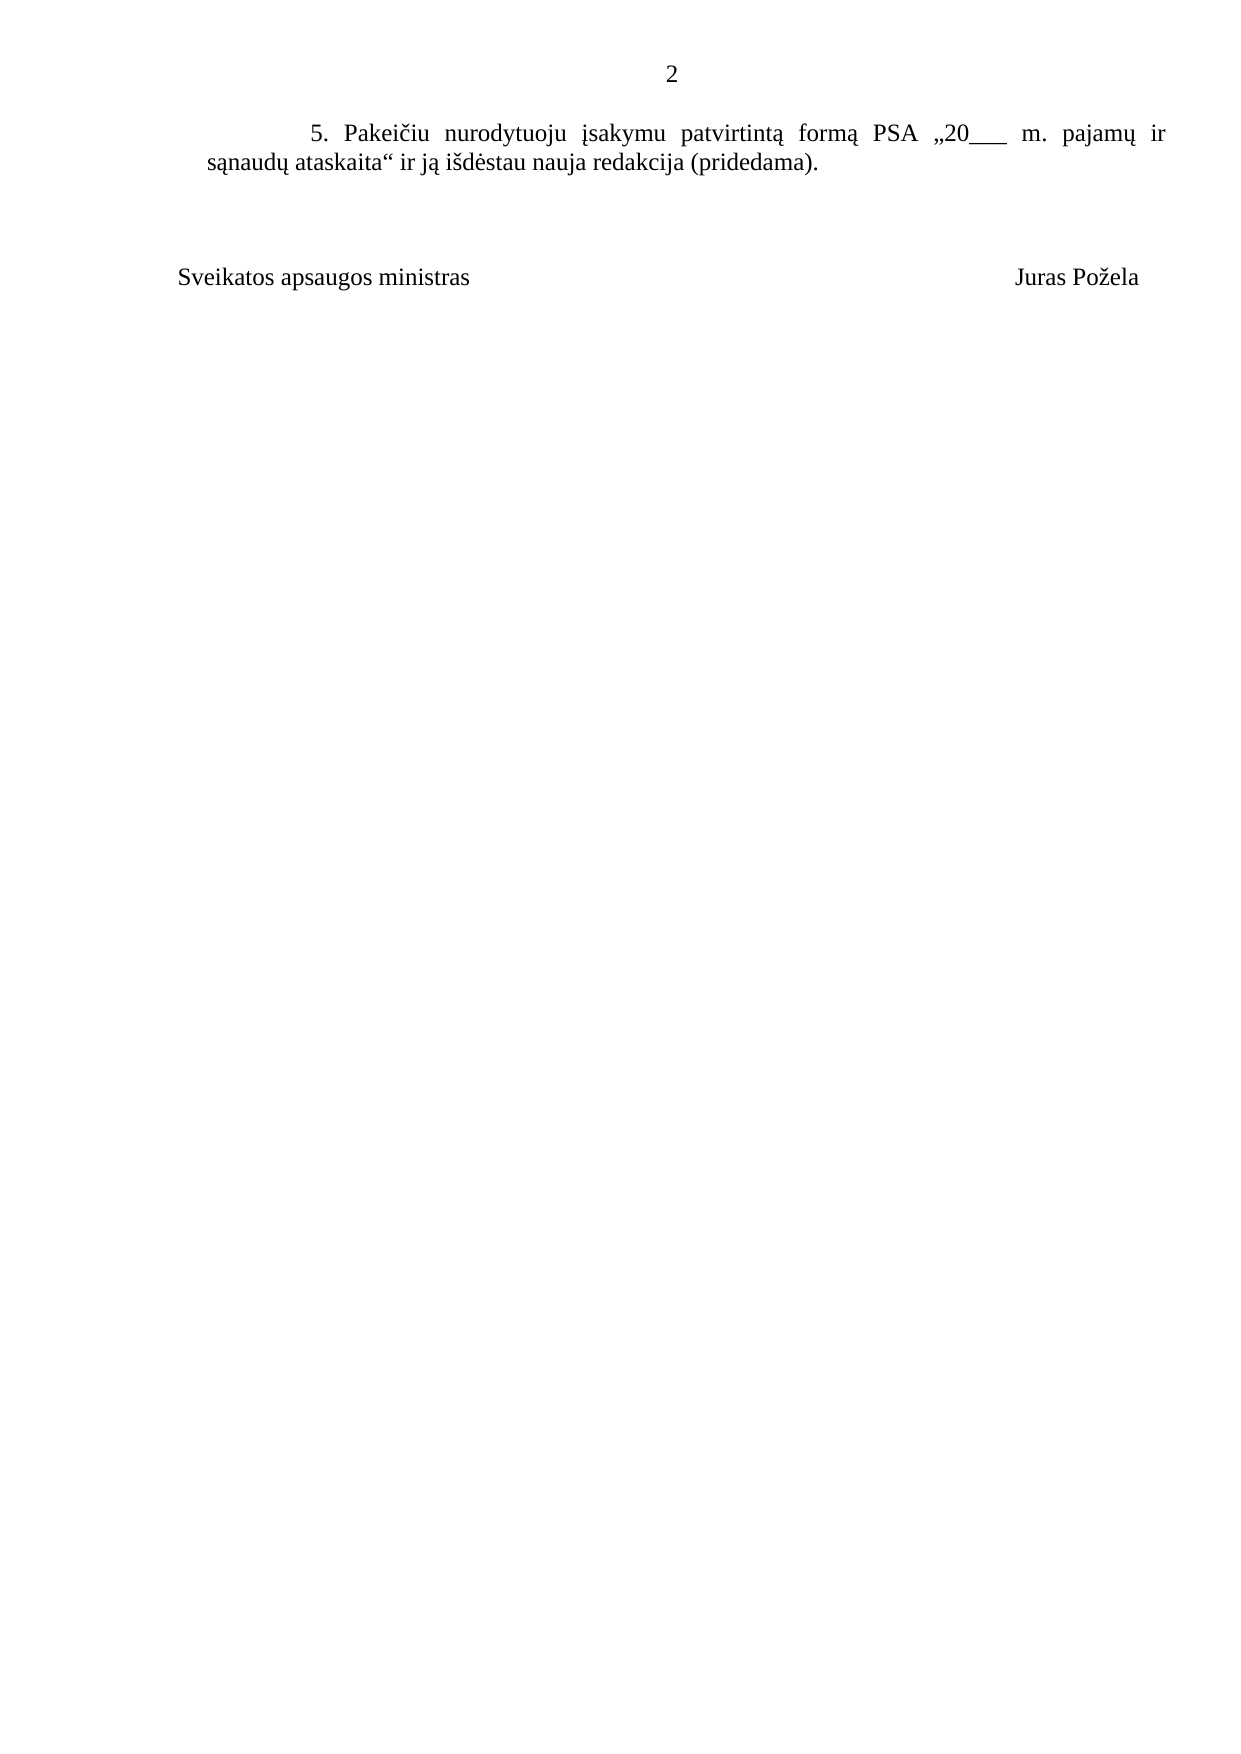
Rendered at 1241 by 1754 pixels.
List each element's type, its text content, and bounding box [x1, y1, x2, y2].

text Sveikatos apsaugos ministras Juras Požela [177, 262, 1167, 291]
text 5. Pakeičiu nurodytuoju įsakymu patvirtintą formą PSA „20___ m. pajamų ir sąnaudų ataskaita“ ir ją išdėstau nauja redakcija (pridedama). [207, 118, 1167, 176]
